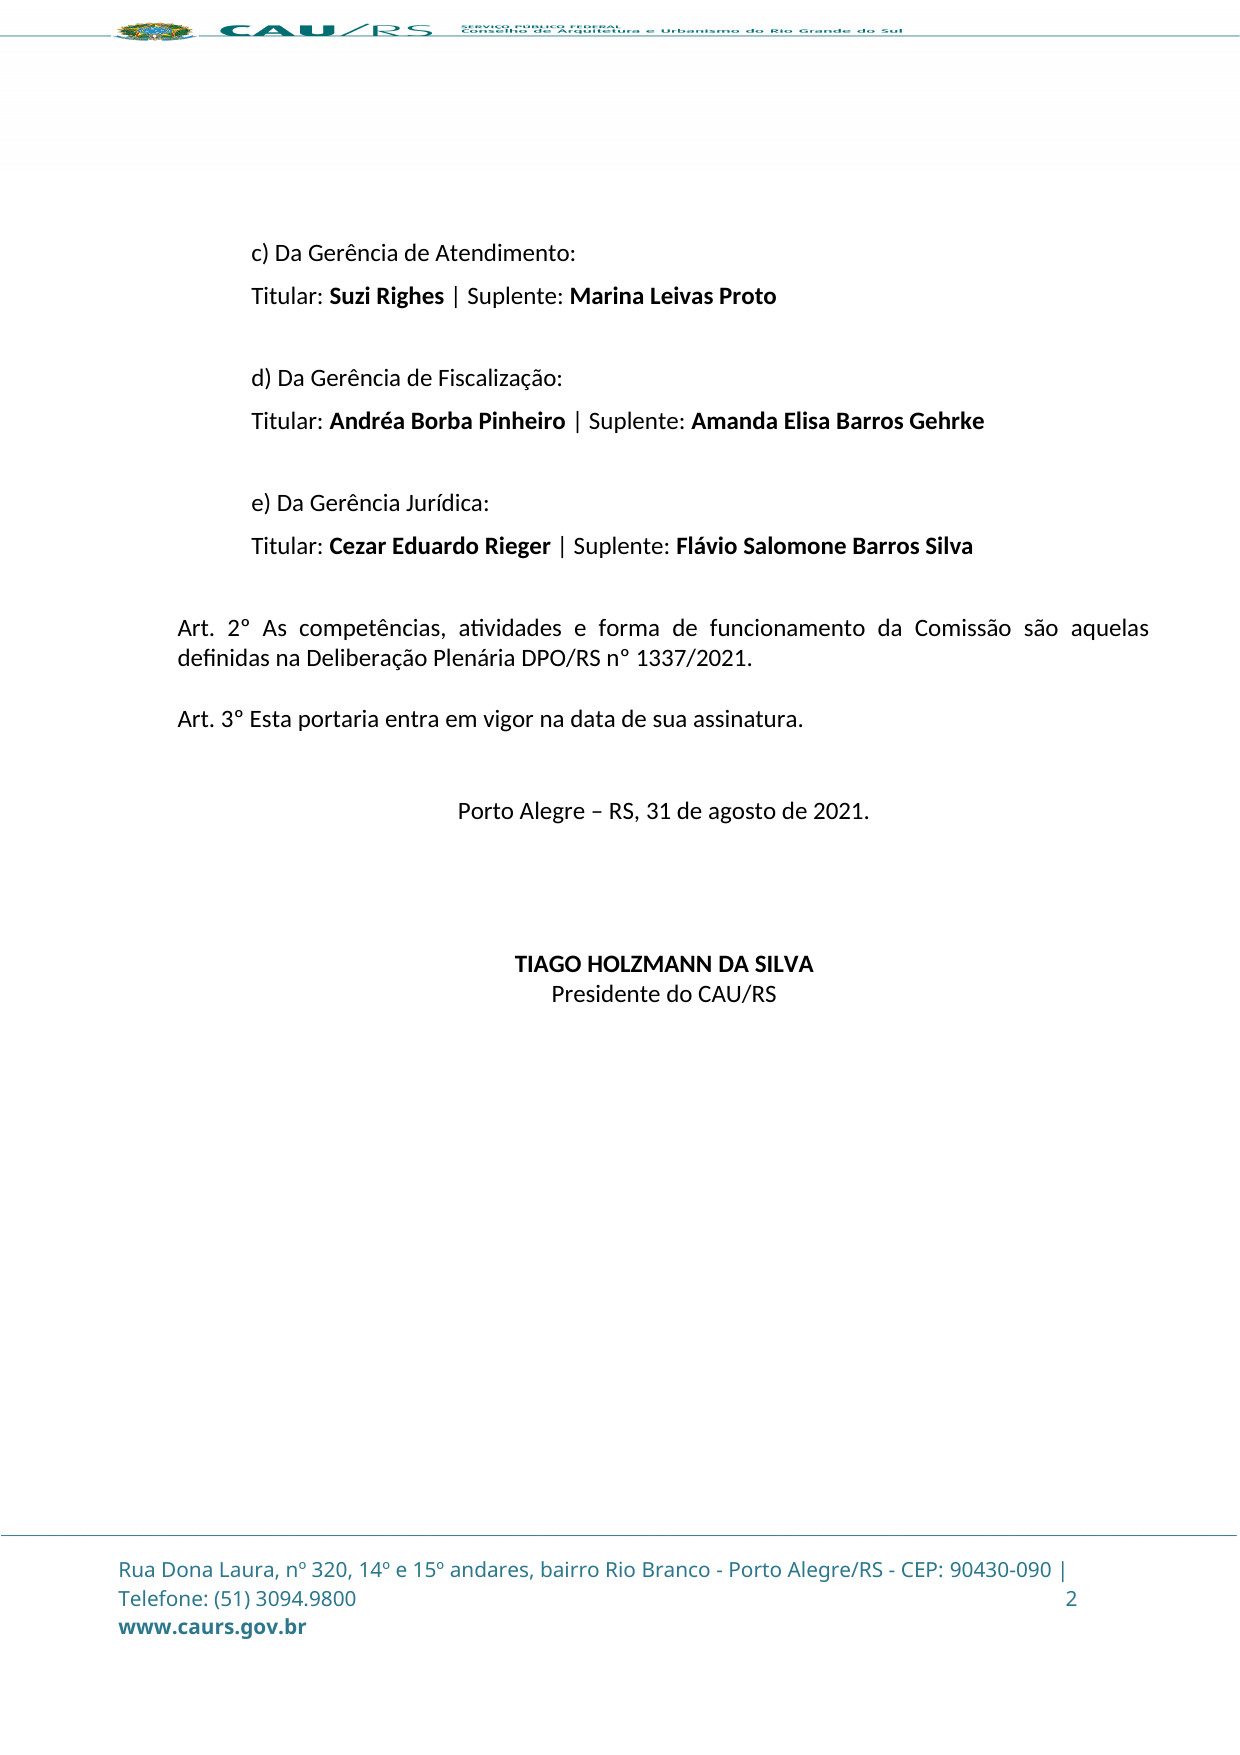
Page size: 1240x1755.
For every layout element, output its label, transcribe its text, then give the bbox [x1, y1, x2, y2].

text Porto Alegre – RS, 31 de agosto de 2021. [177, 795, 1151, 826]
text c) Da Gerência de Atendimento: [177, 237, 1151, 268]
text Titular: Cezar Eduardo Rieger | Suplente: Flávio Salomone Barros Silva [177, 530, 1151, 561]
text Presidente do CAU/RS [177, 978, 1151, 1009]
text TIAGO HOLZMANN DA SILVA [177, 948, 1151, 978]
text Art. 2º As competências, atividades e forma de funcionamento da Comissão são aquelas definidas na Deliberação Plenária DPO/RS nº 1337/2021. [177, 612, 1151, 673]
text Art. 3º Esta portaria entra em vigor na data de sua assinatura. [177, 703, 1151, 734]
text e) Da Gerência Jurídica: [177, 487, 1151, 518]
text Titular: Suzi Righes | Suplente: Marina Leivas Proto [177, 280, 1151, 311]
text Titular: Andréa Borba Pinheiro | Suplente: Amanda Elisa Barros Gehrke [177, 405, 1151, 436]
text d) Da Gerência de Fiscalização: [177, 362, 1151, 393]
